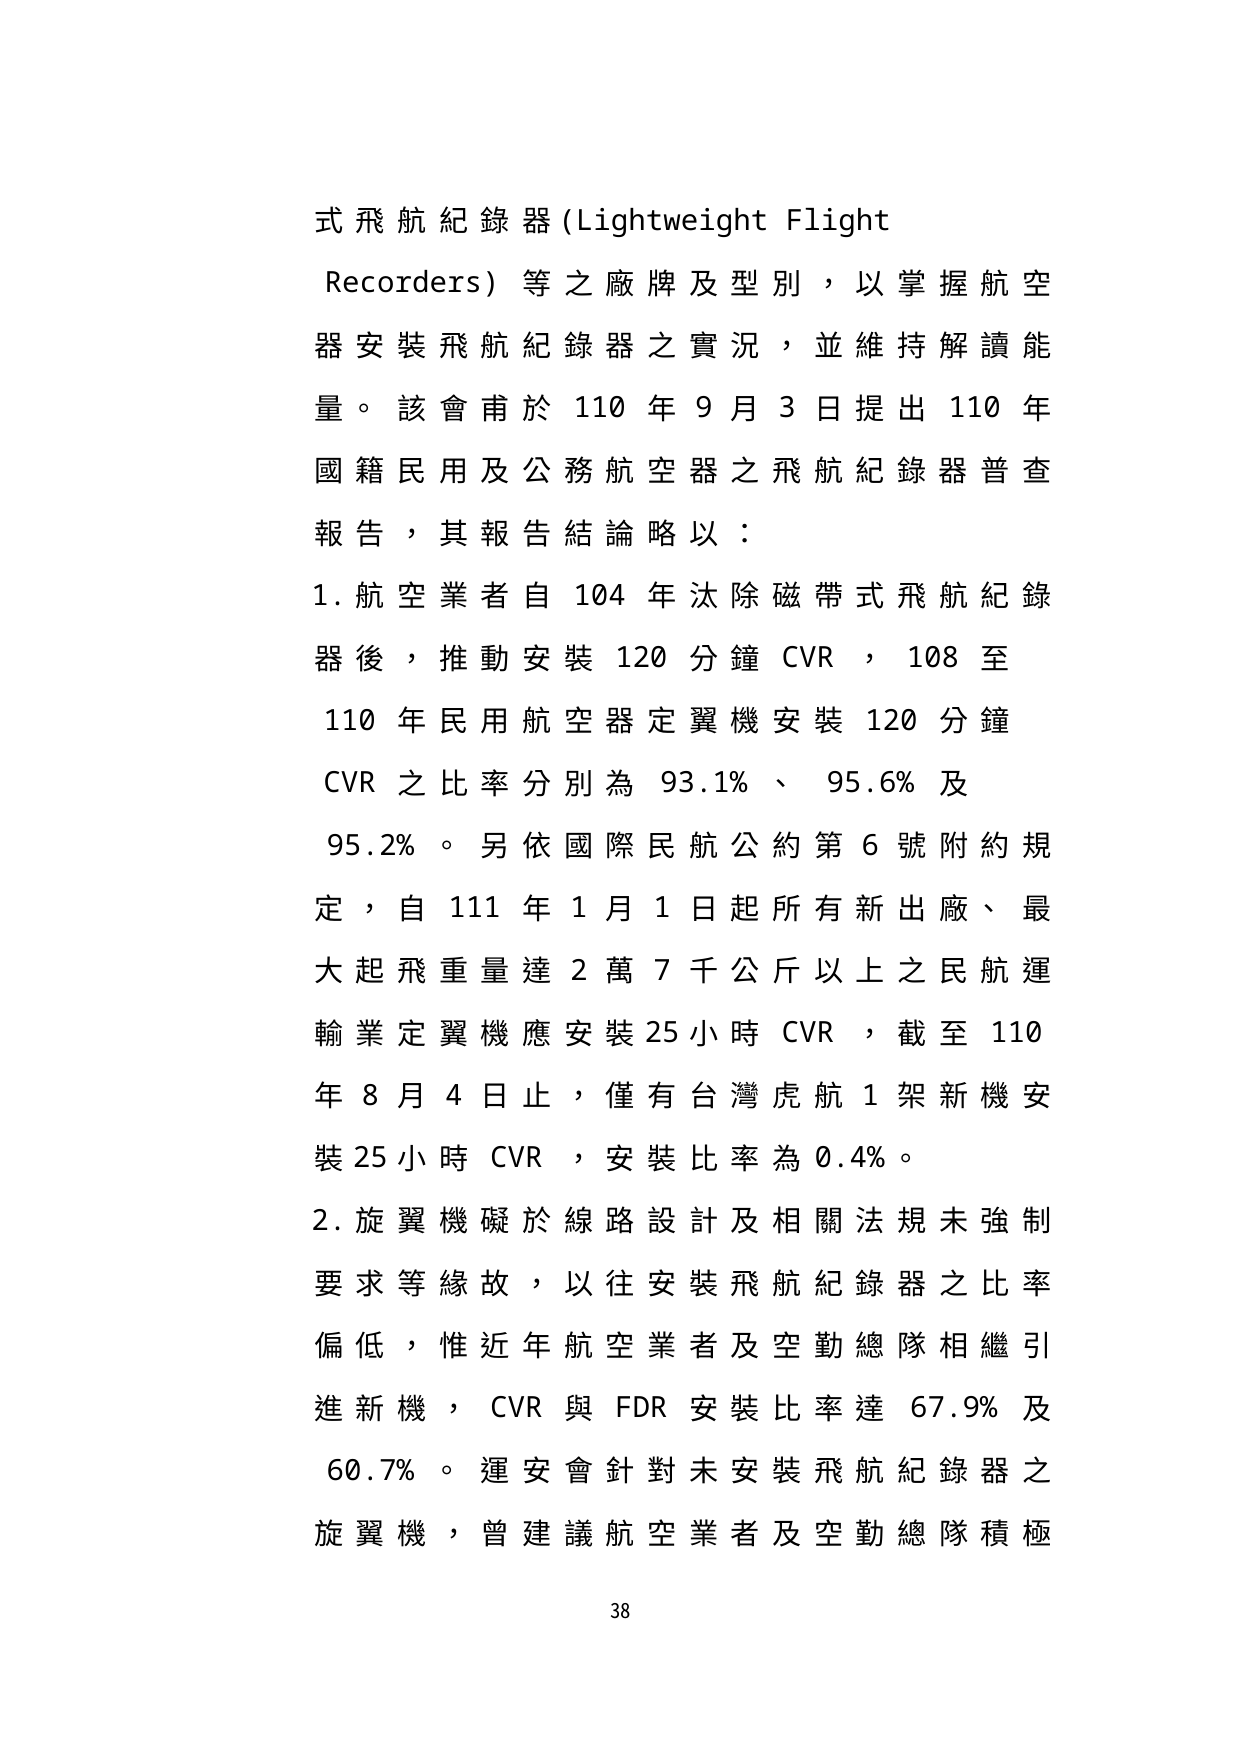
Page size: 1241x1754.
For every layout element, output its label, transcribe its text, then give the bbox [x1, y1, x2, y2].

text 1.航空業者自104年汰除磁帶式飛航紀錄器後，推動安裝120分鐘CVR，108至110年民用航空器定翼機安裝120分鐘CVR之比率分別為93.1%、95.6%及95.2%。另依國際民航公約第6號附約規定，自111年1月1日起所有新出廠、最大起飛重量達2萬7千公斤以上之民航運輸業定翼機應安裝25小時CVR，截至110年8月4日止，僅有台灣虎航1架新機安裝25小時CVR，安裝比率為0.4%。 [271, 552, 1058, 1177]
text 運安會每年均執行飛航紀錄器普查作業，統計座艙語音紀錄器(Cockpit Voice Recorder,以下簡稱CVR)、飛航資料紀錄器(Flight Data Recorder,以下簡稱FDR)及簡式飛航紀錄器(Lightweight Flight Recorders)等之廠牌及型別，以掌握航空器安裝飛航紀錄器之實況，並維持解讀能量。該會甫於110年9月3日提出110年國籍民用及公務航空器之飛航紀錄器普查報告，其報告結論略以： [271, 177, 1058, 552]
text 2.旋翼機礙於線路設計及相關法規未強制要求等緣故，以往安裝飛航紀錄器之比率偏低，惟近年航空業者及空勤總隊相繼引進新機，CVR與FDR安裝比率達67.9%及60.7%。運安會針對未安裝飛航紀錄器之旋翼機，曾建議航空業者及空勤總隊積極 [271, 1177, 1058, 1552]
